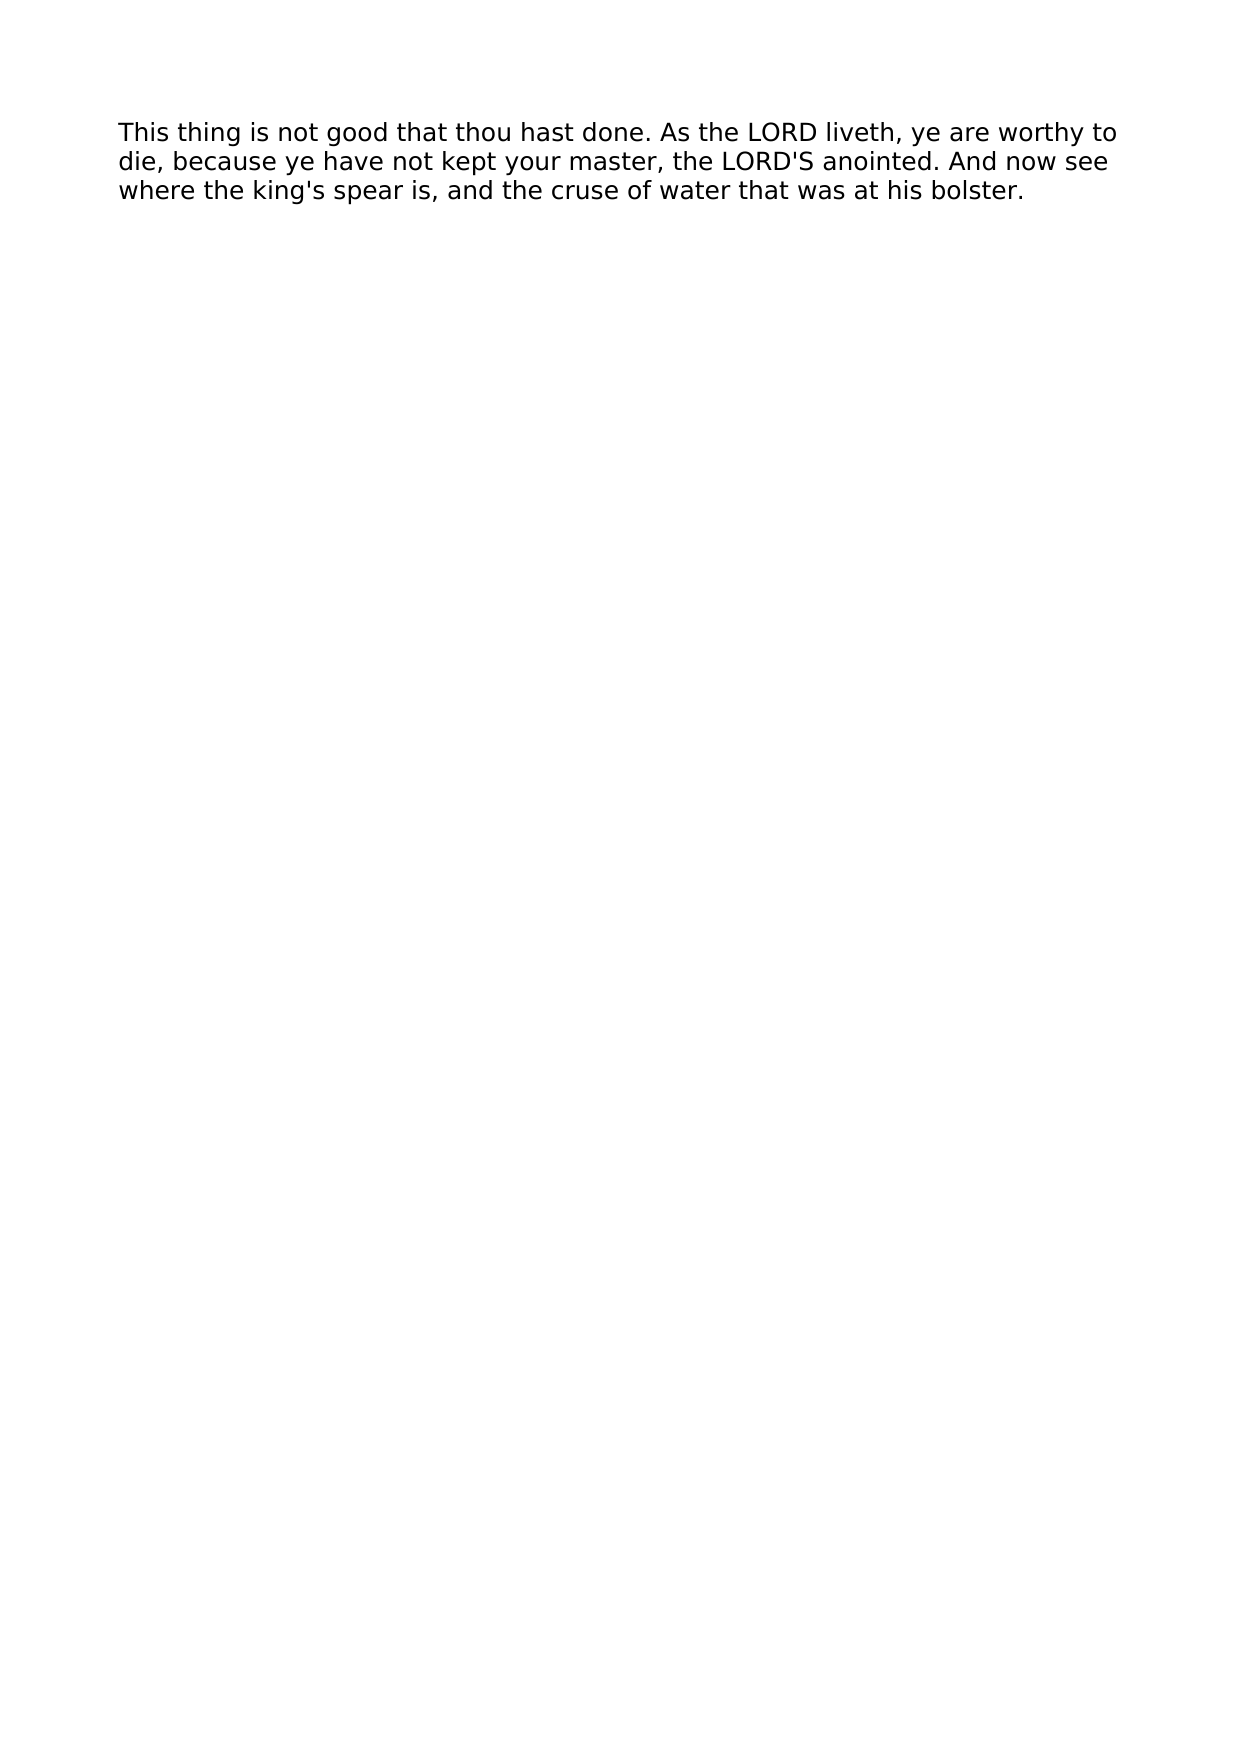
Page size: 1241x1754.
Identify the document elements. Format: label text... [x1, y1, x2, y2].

text This thing is not good that thou hast done. As the LORD liveth, ye are worthy to die, because ye have not kept your master, the LORD'S anointed. And now see where the king's spear is, and the cruse of water that was at his bolster. [118, 118, 1122, 206]
